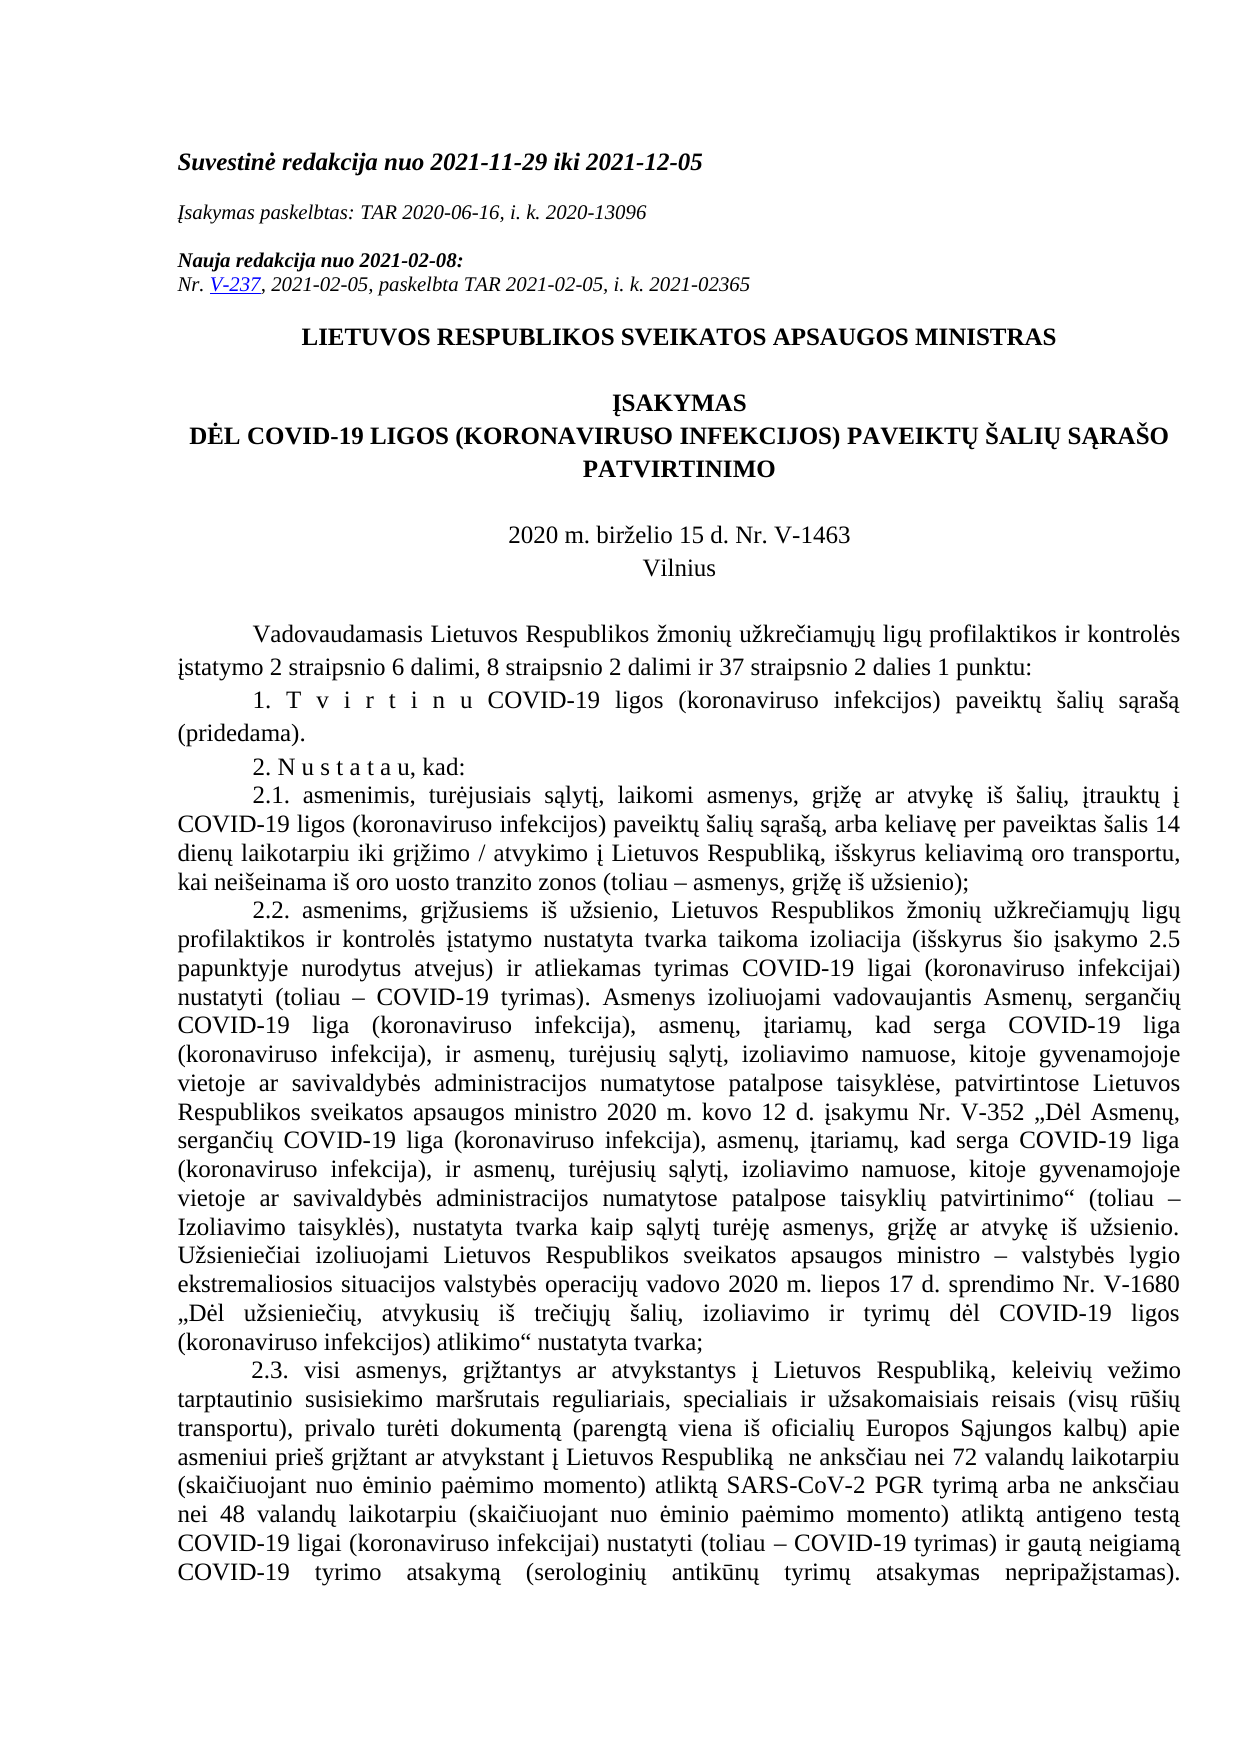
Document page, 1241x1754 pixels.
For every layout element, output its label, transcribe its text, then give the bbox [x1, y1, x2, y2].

text 1. T v i r t i n u COVID-19 ligos (koronaviruso infekcijos) paveiktų šalių sąrašą (pridedama). [177, 686, 1181, 747]
text Įsakymas paskelbtas: TAR 2020-06-16, i. k. 2020-13096 [177, 200, 1181, 224]
text Suvestinė redakcija nuo 2021-11-29 iki 2021-12-05 [177, 147, 1181, 176]
text ĮSAKYMAS [177, 388, 1181, 417]
text 2.2. asmenims, grįžusiems iš užsienio, Lietuvos Respublikos žmonių užkrečiamųjų ligų profilaktikos ir kontrolės įstatymo nustatyta tvarka taikoma izoliacija (išskyrus šio įsakymo 2.5 papunktyje nurodytus atvejus) ir atliekamas tyrimas COVID-19 ligai (koronaviruso infekcijai) nustatyti (toliau – COVID-19 tyrimas). Asmenys izoliuojami vadovaujantis Asmenų, sergančių COVID-19 liga (koronaviruso infekcija), asmenų, įtariamų, kad serga COVID-19 liga (koronaviruso infekcija), ir asmenų, turėjusių sąlytį, izoliavimo namuose, kitoje gyvenamojoje vietoje ar savivaldybės administracijos numatytose patalpose taisyklėse, patvirtintose Lietuvos Respublikos sveikatos apsaugos ministro 2020 m. kovo 12 d. įsakymu Nr. V-352 „Dėl Asmenų, sergančių COVID-19 liga (koronaviruso infekcija), asmenų, įtariamų, kad serga COVID-19 liga (koronaviruso infekcija), ir asmenų, turėjusių sąlytį, izoliavimo namuose, kitoje gyvenamojoje vietoje ar savivaldybės administracijos numatytose patalpose taisyklių patvirtinimo“ (toliau – Izoliavimo taisyklės), nustatyta tvarka kaip sąlytį turėję asmenys, grįžę ar atvykę iš užsienio. Užsieniečiai izoliuojami Lietuvos Respublikos sveikatos apsaugos ministro – valstybės lygio ekstremaliosios situacijos valstybės operacijų vadovo 2020 m. liepos 17 d. sprendimo Nr. V-1680 „Dėl užsieniečių, atvykusių iš trečiųjų šalių, izoliavimo ir tyrimų dėl COVID-19 ligos (koronaviruso infekcijos) atlikimo“ nustatyta tvarka; [177, 895, 1181, 1355]
text 2020 m. birželio 15 d. Nr. V-1463 Vilnius [177, 520, 1181, 582]
text Vadovaudamasis Lietuvos Respublikos žmonių užkrečiamųjų ligų profilaktikos ir kontrolės įstatymo 2 straipsnio 6 dalimi, 8 straipsnio 2 dalimi ir 37 straipsnio 2 dalies 1 punktu: [177, 619, 1181, 681]
text LIETUVOS RESPUBLIKOS SVEIKATOS APSAUGOS MINISTRAS [177, 322, 1181, 351]
text Nr. V-237, 2021-02-05, paskelbta TAR 2021-02-05, i. k. 2021-02365 [177, 272, 1181, 296]
text 2.3. visi asmenys, grįžtantys ar atvykstantys į Lietuvos Respubliką, keleivių vežimo tarptautinio susisiekimo maršrutais reguliariais, specialiais ir užsakomaisiais reisais (visų rūšių transportu), privalo turėti dokumentą (parengtą viena iš oficialių Europos Sąjungos kalbų) apie asmeniui prieš grįžtant ar atvykstant į Lietuvos Respubliką ne anksčiau nei 72 valandų laikotarpiu (skaičiuojant nuo ėminio paėmimo momento) atliktą SARS-CoV-2 PGR tyrimą arba ne anksčiau nei 48 valandų laikotarpiu (skaičiuojant nuo ėminio paėmimo momento) atliktą antigeno testą COVID-19 ligai (koronaviruso infekcijai) nustatyti (toliau – COVID-19 tyrimas) ir gautą neigiamą COVID-19 tyrimo atsakymą (serologinių antikūnų tyrimų atsakymas nepripažįstamas). [177, 1355, 1181, 1585]
text 2.1. asmenimis, turėjusiais sąlytį, laikomi asmenys, grįžę ar atvykę iš šalių, įtrauktų į COVID-19 ligos (koronaviruso infekcijos) paveiktų šalių sąrašą, arba keliavę per paveiktas šalis 14 dienų laikotarpiu iki grįžimo / atvykimo į Lietuvos Respubliką, išskyrus keliavimą oro transportu, kai neišeinama iš oro uosto tranzito zonos (toliau – asmenys, grįžę iš užsienio); [177, 780, 1181, 895]
text 2. N u s t a t a u, kad: [177, 752, 1181, 780]
text Dėl COVID-19 ligos (koronaviruso infekcijos) paveiktų šalių sąrašo patvirtinimo [177, 421, 1181, 483]
text Nauja redakcija nuo 2021-02-08: [177, 248, 1181, 272]
